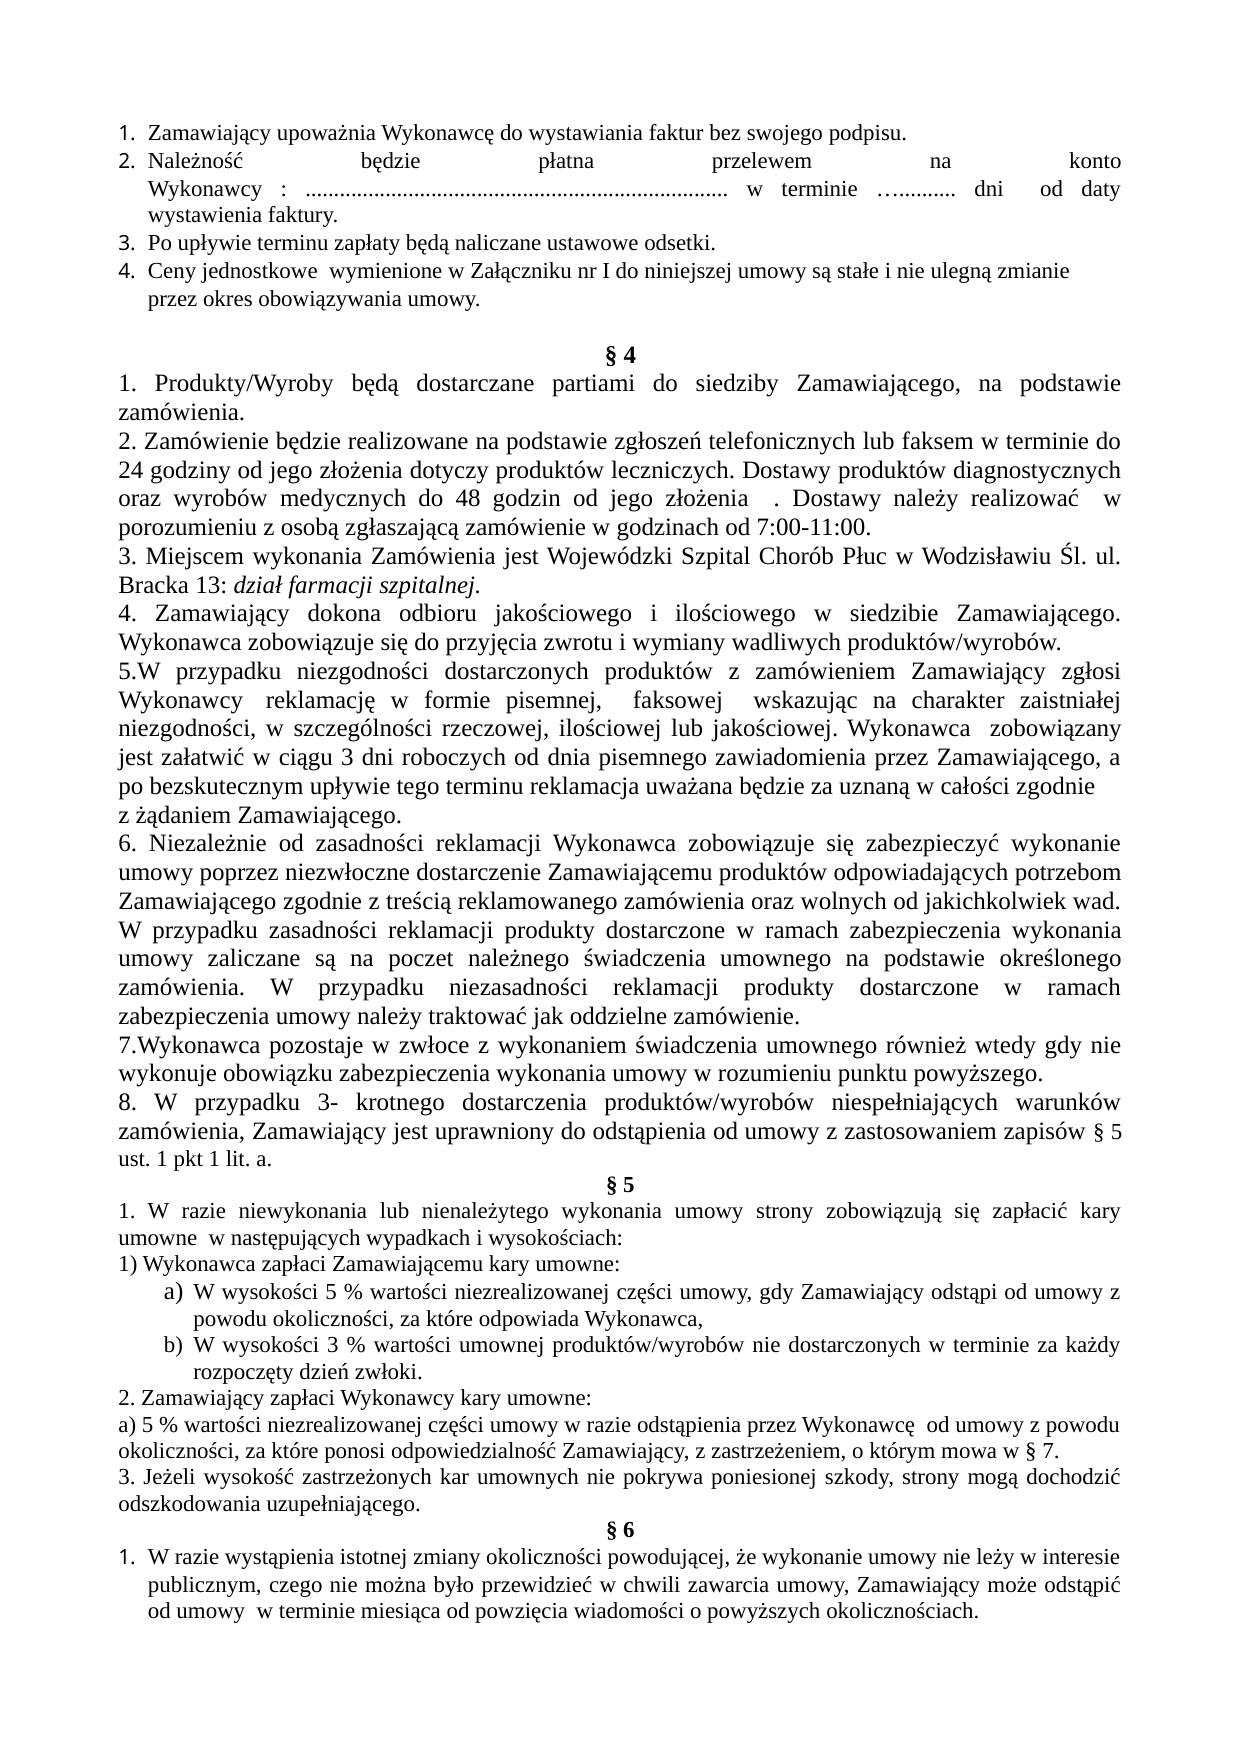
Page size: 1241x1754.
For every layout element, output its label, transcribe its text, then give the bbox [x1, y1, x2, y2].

text 2. Zamawiający zapłaci Wykonawcy kary umowne: [118, 1384, 1122, 1411]
text 7.Wykonawca pozostaje w zwłoce z wykonaniem świadczenia umownego również wtedy gdy nie wykonuje obowiązku zabezpieczenia wykonania umowy w rozumieniu punktu powyższego. [118, 1030, 1122, 1087]
list 3. Miejscem wykonania Zamówienia jest Wojewódzki Szpital Chorób Płuc w Wodzisławiu Śl. ul. Bracka 13: dział farmacji szpitalnej. [118, 541, 1122, 598]
text § 4 [118, 340, 1122, 368]
list W wysokości 3 % wartości umownej produktów/wyrobów nie dostarczonych w terminie za każdy rozpoczęty dzień zwłoki. [164, 1332, 1122, 1384]
list Po upływie terminu zapłaty będą naliczane ustawowe odsetki. [118, 228, 1122, 256]
text a) 5 % wartości niezrealizowanej części umowy w razie odstąpienia przez Wykonawcę od umowy z powodu okoliczności, za które ponosi odpowiedzialność Zamawiający, z zastrzeżeniem, o którym mowa w § 7. [118, 1411, 1122, 1463]
list W razie wystąpienia istotnej zmiany okoliczności powodującej, że wykonanie umowy nie leży w interesie publicznym, czego nie można było przewidzieć w chwili zawarcia umowy, Zamawiający może odstąpić od umowy w terminie miesiąca od powzięcia wiadomości o powyższych okolicznościach. [118, 1542, 1122, 1623]
list 4. Zamawiający dokona odbioru jakościowego i ilościowego w siedzibie Zamawiającego. Wykonawca zobowiązuje się do przyjęcia zwrotu i wymiany wadliwych produktów/wyrobów. [118, 598, 1122, 656]
text 5.W przypadku niezgodności dostarczonych produktów z zamówieniem Zamawiający zgłosi Wykonawcy reklamację w formie pisemnej, faksowej wskazując na charakter zaistniałej niezgodności, w szczególności rzeczowej, ilościowej lub jakościowej. Wykonawca zobowiązany jest załatwić w ciągu 3 dni roboczych od dnia pisemnego zawiadomienia przez Zamawiającego, a po bezskutecznym upływie tego terminu reklamacja uważana będzie za uznaną w całości zgodnie [118, 656, 1122, 800]
list Zamawiający upoważnia Wykonawcę do wystawiania faktur bez swojego podpisu. [118, 118, 1122, 147]
list W wysokości 5 % wartości niezrealizowanej części umowy, gdy Zamawiający odstąpi od umowy z powodu okoliczności, za które odpowiada Wykonawca, [164, 1276, 1122, 1332]
text 8. W przypadku 3- krotnego dostarczenia produktów/wyrobów niespełniających warunków zamówienia, Zamawiający jest uprawniony do odstąpienia od umowy z zastosowaniem zapisów § 5 ust. 1 pkt 1 lit. a. [118, 1087, 1122, 1171]
text 6. Niezależnie od zasadności reklamacji Wykonawca zobowiązuje się zabezpieczyć wykonanie umowy poprzez niezwłoczne dostarczenie Zamawiającemu produktów odpowiadających potrzebom Zamawiającego zgodnie z treścią reklamowanego zamówienia oraz wolnych od jakichkolwiek wad. W przypadku zasadności reklamacji produkty dostarczone w ramach zabezpieczenia wykonania umowy zaliczane są na poczet należnego świadczenia umownego na podstawie określonego zamówienia. W przypadku niezasadności reklamacji produkty dostarczone w ramach zabezpieczenia umowy należy traktować jak oddzielne zamówienie. [118, 828, 1122, 1030]
text § 5 [118, 1171, 1122, 1197]
list 2. Zamówienie będzie realizowane na podstawie zgłoszeń telefonicznych lub faksem w terminie do 24 godziny od jego złożenia dotyczy produktów leczniczych. Dostawy produktów diagnostycznych oraz wyrobów medycznych do 48 godzin od jego złożenia . Dostawy należy realizować w porozumieniu z osobą zgłaszającą zamówienie w godzinach od 7:00-11:00. [118, 426, 1122, 541]
list Należność będzie płatna przelewem na konto Wykonawcy : .......................................................................... w terminie ….......... dni od daty wystawienia faktury. [118, 147, 1122, 228]
text 3. Jeżeli wysokość zastrzeżonych kar umownych nie pokrywa poniesionej szkody, strony mogą dochodzić odszkodowania uzupełniającego. [118, 1463, 1122, 1516]
text 1. W razie niewykonania lub nienależytego wykonania umowy strony zobowiązują się zapłacić kary umowne w następujących wypadkach i wysokościach: [118, 1197, 1122, 1250]
text 1) Wykonawca zapłaci Zamawiającemu kary umowne: [118, 1250, 1122, 1276]
list Ceny jednostkowe wymienione w Załączniku nr I do niniejszej umowy są stałe i nie ulegną zmianie przez okres obowiązywania umowy. [118, 256, 1122, 311]
list 1. Produkty/Wyroby będą dostarczane partiami do siedziby Zamawiającego, na podstawie zamówienia. [118, 368, 1122, 426]
text § 6 [118, 1516, 1122, 1542]
text z żądaniem Zamawiającego. [118, 800, 1122, 828]
